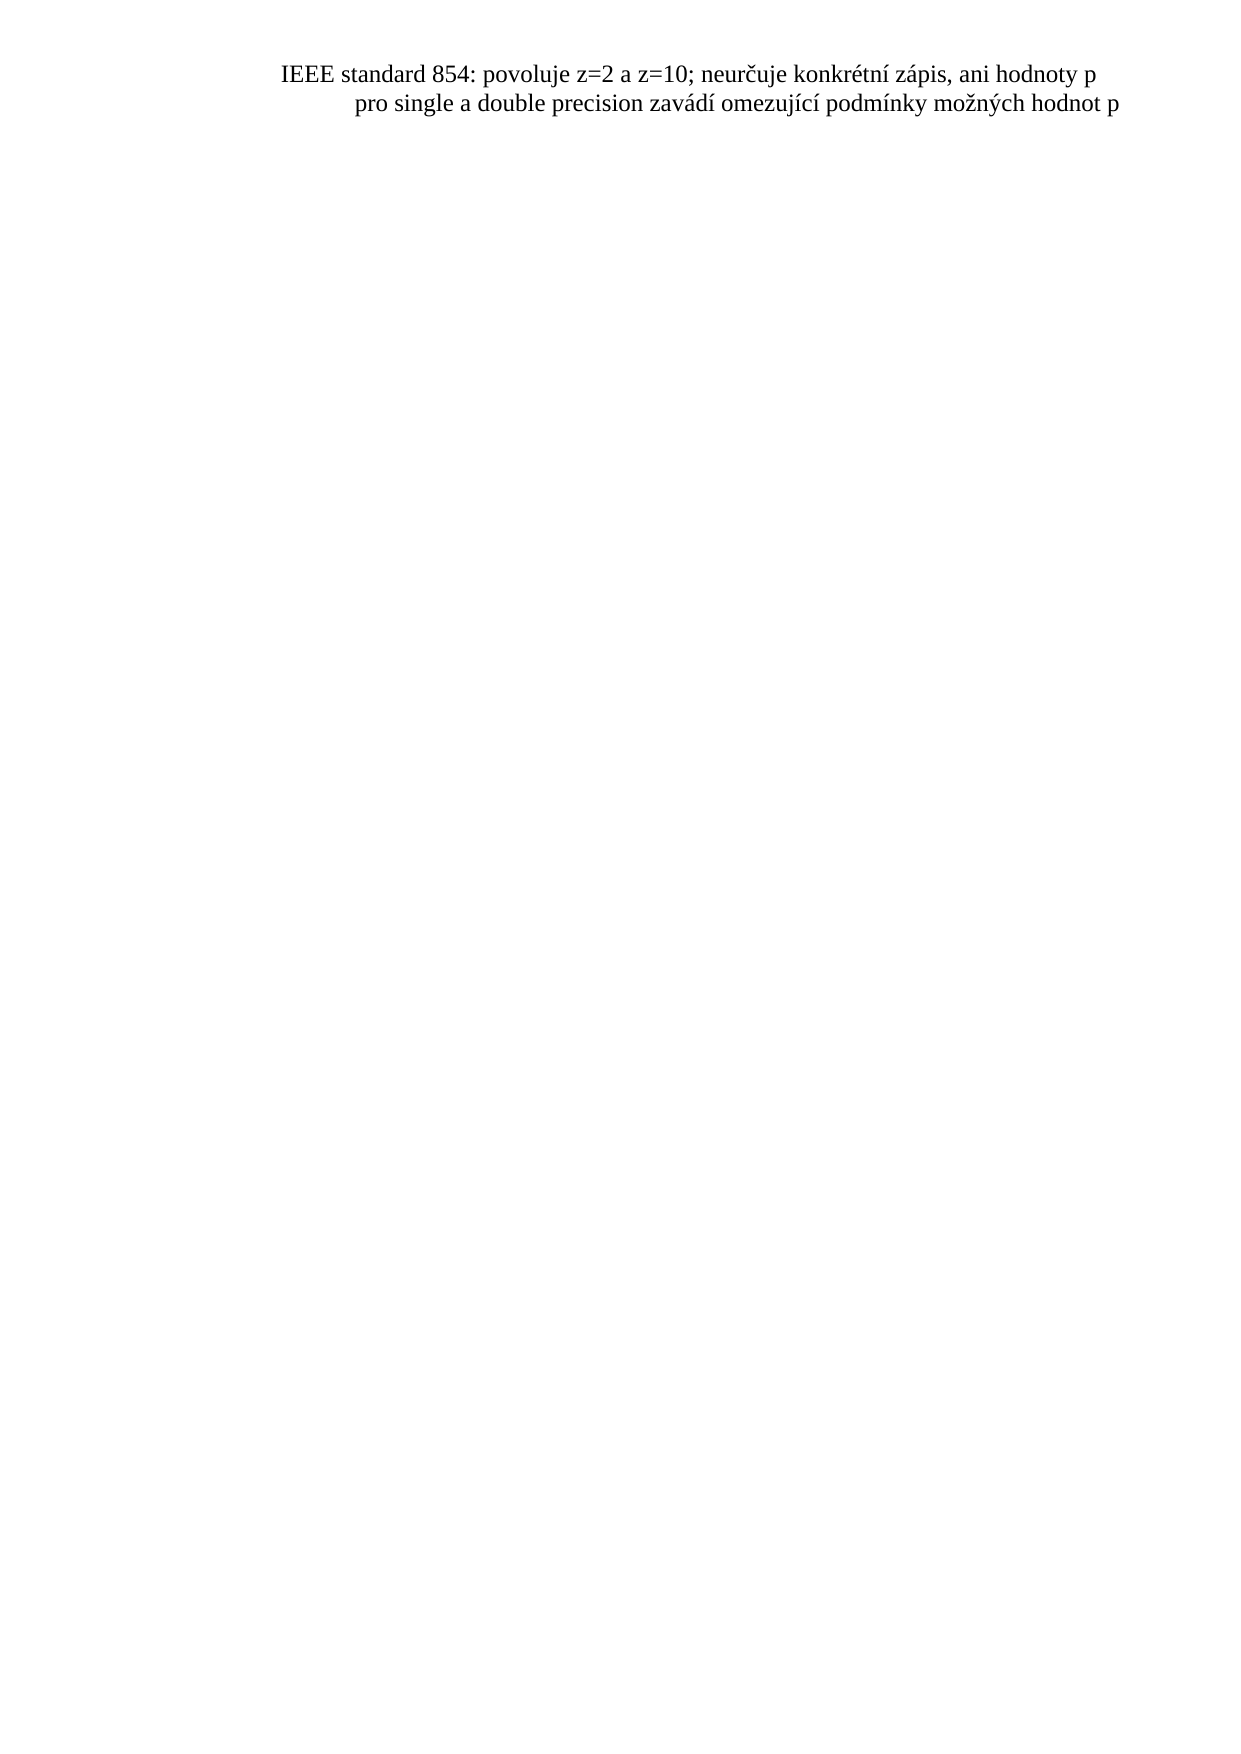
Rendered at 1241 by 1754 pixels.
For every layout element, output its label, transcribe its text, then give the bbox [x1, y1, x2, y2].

text IEEE standard 854: povoluje z=2 a z=10; neurčuje konkrétní zápis, ani hodnoty p [59, 59, 1181, 88]
text pro single a double precision zavádí omezující podmínky možných hodnot p [59, 88, 1181, 117]
